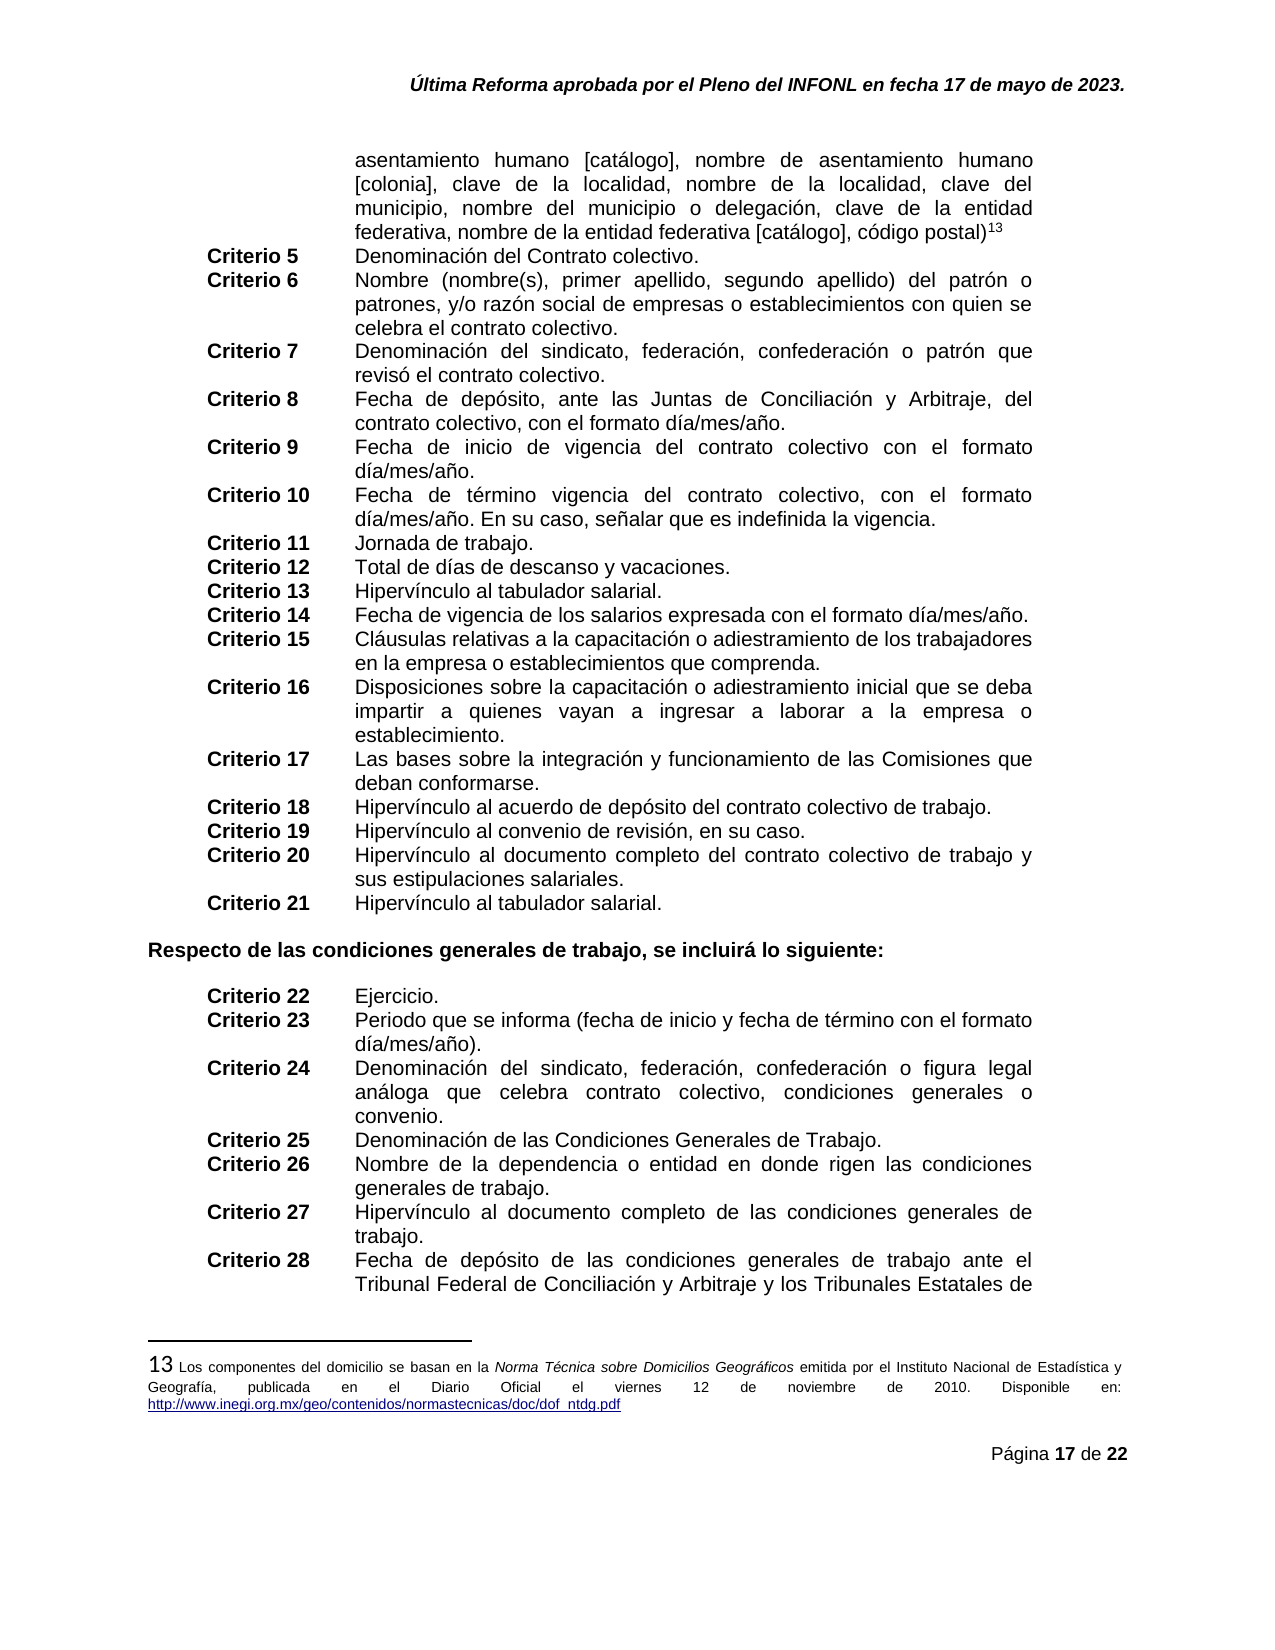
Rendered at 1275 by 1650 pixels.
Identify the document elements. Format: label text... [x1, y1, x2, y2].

text Criterio 10 Fecha de término vigencia del contrato colectivo, con el formato día/mes/año. En su caso, señalar que es indefinida la vigencia. [207, 483, 1033, 531]
text Criterio 23 Periodo que se informa (fecha de inicio y fecha de término con el formato día/mes/año). [207, 1008, 1033, 1056]
text Criterio 19 Hipervínculo al convenio de revisión, en su caso. [207, 818, 1033, 842]
text Criterio 20 Hipervínculo al documento completo del contrato colectivo de trabajo y sus estipulaciones salariales. [207, 842, 1033, 890]
text Criterio 12 Total de días de descanso y vacaciones. [207, 555, 1033, 579]
text Criterio 13 Hipervínculo al tabulador salarial. [207, 579, 1033, 603]
text Criterio 28 Fecha de depósito de las condiciones generales de trabajo ante el Tribunal Federal de Conciliación y Arbitraje y los Tribunales Estatales de [207, 1247, 1033, 1295]
text Criterio 25 Denominación de las Condiciones Generales de Trabajo. [207, 1128, 1033, 1152]
text Criterio 6 Nombre (nombre(s), primer apellido, segundo apellido) del patrón o patrones, y/o razón social de empresas o establecimientos con quien se celebra el contrato colectivo. [207, 267, 1033, 339]
text Criterio 11 Jornada de trabajo. [207, 531, 1033, 555]
text Criterio 21 Hipervínculo al tabulador salarial. [207, 890, 1033, 914]
text Criterio 5 Denominación del Contrato colectivo. [207, 243, 1033, 267]
text asentamiento humano [catálogo], nombre de asentamiento humano [colonia], clave de la localidad, nombre de la localidad, clave del municipio, nombre del municipio o delegación, clave de la entidad federativa, nombre de la entidad federativa [catálogo], código postal) [207, 148, 1033, 243]
text Criterio 16 Disposiciones sobre la capacitación o adiestramiento inicial que se deba impartir a quienes vayan a ingresar a laborar a la empresa o establecimiento. [207, 675, 1033, 747]
text Criterio 22 Ejercicio. [207, 984, 1033, 1008]
text Criterio 27 Hipervínculo al documento completo de las condiciones generales de trabajo. [207, 1199, 1033, 1247]
text Criterio 18 Hipervínculo al acuerdo de depósito del contrato colectivo de trabajo. [207, 794, 1033, 818]
list Los componentes del domicilio se basan en la Norma Técnica sobre Domicilios Geográficos emitida por el Instituto Nacional de Estadística y Geografía, publicada en el Diario Oficial el viernes 12 de noviembre de 2010. Disponible en: http://www.inegi.org.mx/geo/contenidos/normastecnicas/doc/dof_ntdg.pdf [148, 1349, 1122, 1413]
text Criterio 15 Cláusulas relativas a la capacitación o adiestramiento de los trabajadores en la empresa o establecimientos que comprenda. [207, 627, 1033, 675]
text Criterio 7 Denominación del sindicato, federación, confederación o patrón que revisó el contrato colectivo. [207, 339, 1033, 387]
text Criterio 17 Las bases sobre la integración y funcionamiento de las Comisiones que deban conformarse. [207, 747, 1033, 794]
text Criterio 8 Fecha de depósito, ante las Juntas de Conciliación y Arbitraje, del contrato colectivo, con el formato día/mes/año. [207, 387, 1033, 435]
text Criterio 14 Fecha de vigencia de los salarios expresada con el formato día/mes/año. [207, 603, 1033, 627]
text Respecto de las condiciones generales de trabajo, se incluirá lo siguiente: [148, 938, 1033, 962]
text Criterio 24 Denominación del sindicato, federación, confederación o figura legal análoga que celebra contrato colectivo, condiciones generales o convenio. [207, 1056, 1033, 1128]
text Criterio 9 Fecha de inicio de vigencia del contrato colectivo con el formato día/mes/año. [207, 435, 1033, 483]
text Criterio 26 Nombre de la dependencia o entidad en donde rigen las condiciones generales de trabajo. [207, 1152, 1033, 1199]
